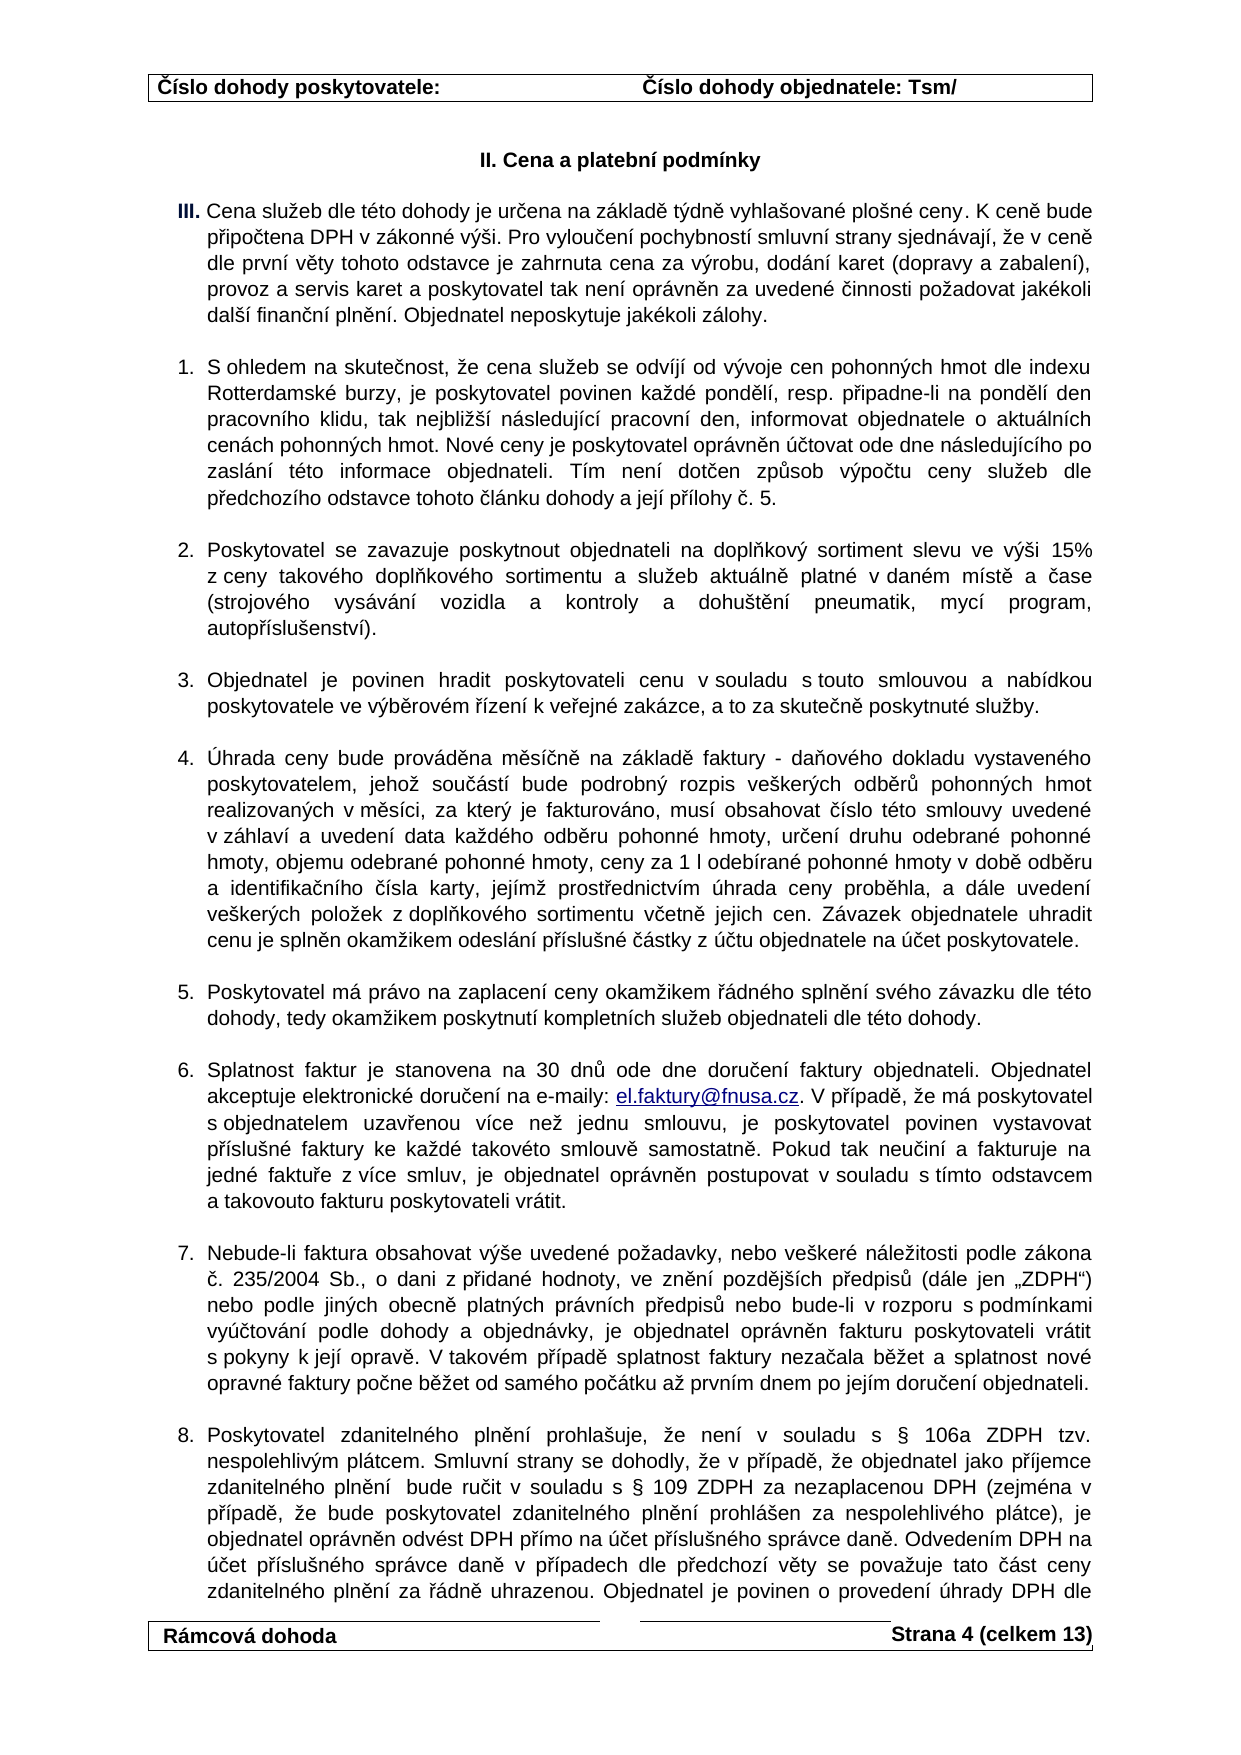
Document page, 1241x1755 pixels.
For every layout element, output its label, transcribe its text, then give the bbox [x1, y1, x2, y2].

list Splatnost faktur je stanovena na 30 dnů ode dne doručení faktury objednateli. Objednatel akceptuje elektronické doručení na e-maily: el.faktury@fnusa.cz. V případě, že má poskytovatel s objednatelem uzavřenou více než jednu smlouvu, je poskytovatel povinen vystavovat příslušné faktury ke každé takovéto smlouvě samostatně. Pokud tak neučiní a fakturuje na jedné faktuře z více smluv, je objednatel oprávněn postupovat v souladu s tímto odstavcem a takovouto fakturu poskytovateli vrátit. [177, 1057, 1093, 1213]
list Úhrada ceny bude prováděna měsíčně na základě faktury - daňového dokladu vystaveného poskytovatelem, jehož součástí bude podrobný rozpis veškerých odběrů pohonných hmot realizovaných v měsíci, za který je fakturováno, musí obsahovat číslo této smlouvy uvedené v záhlaví a uvedení data každého odběru pohonné hmoty, určení druhu odebrané pohonné hmoty, objemu odebrané pohonné hmoty, ceny za 1 l odebírané pohonné hmoty v době odběru a identifikačního čísla karty, jejímž prostřednictvím úhrada ceny proběhla, a dále uvedení veškerých položek z doplňkového sortimentu včetně jejich cen. Závazek objednatele uhradit cenu je splněn okamžikem odeslání příslušné částky z účtu objednatele na účet poskytovatele. [177, 744, 1093, 953]
list Poskytovatel má právo na zaplacení ceny okamžikem řádného splnění svého závazku dle této dohody, tedy okamžikem poskytnutí kompletních služeb objednateli dle této dohody. [177, 979, 1093, 1031]
list Poskytovatel se zavazuje poskytnout objednateli na doplňkový sortiment slevu ve výši 15% z ceny takového doplňkového sortimentu a služeb aktuálně platné v daném místě a čase (strojového vysávání vozidla a kontroly a dohuštění pneumatik, mycí program, autopříslušenství). [177, 536, 1093, 640]
subtitle Cena a platební podmínky [148, 148, 1093, 172]
list Nebude-li faktura obsahovat výše uvedené požadavky, nebo veškeré náležitosti podle zákona č. 235/2004 Sb., o dani z přidané hodnoty, ve znění pozdějších předpisů (dále jen „ZDPH“) nebo podle jiných obecně platných právních předpisů nebo bude-li v rozporu s podmínkami vyúčtování podle dohody a objednávky, je objednatel oprávněn fakturu poskytovateli vrátit s pokyny k její opravě. V takovém případě splatnost faktury nezačala běžet a splatnost nové opravné faktury počne běžet od samého počátku až prvním dnem po jejím doručení objednateli. [177, 1239, 1093, 1396]
list Objednatel je povinen hradit poskytovateli cenu v souladu s touto smlouvou a nabídkou poskytovatele ve výběrovém řízení k veřejné zakázce, a to za skutečně poskytnuté služby. [177, 666, 1093, 718]
list S ohledem na skutečnost, že cena služeb se odvíjí od vývoje cen pohonných hmot dle indexu Rotterdamské burzy, je poskytovatel povinen každé pondělí, resp. připadne-li na pondělí den pracovního klidu, tak nejbližší následující pracovní den, informovat objednatele o aktuálních cenách pohonných hmot. Nové ceny je poskytovatel oprávněn účtovat ode dne následujícího po zaslání této informace objednateli. Tím není dotčen způsob výpočtu ceny služeb dle předchozího odstavce tohoto článku dohody a její přílohy č. 5. [177, 354, 1093, 510]
subtitle Cena služeb dle této dohody je určena na základě týdně vyhlašované plošné ceny. K ceně bude připočtena DPH v zákonné výši. Pro vyloučení pochybností smluvní strany sjednávají, že v ceně dle první věty tohoto odstavce je zahrnuta cena za výrobu, dodání karet (dopravy a zabalení), provoz a servis karet a poskytovatel tak není oprávněn za uvedené činnosti požadovat jakékoli další finanční plnění. Objednatel neposkytuje jakékoli zálohy. [177, 198, 1093, 328]
list Poskytovatel zdanitelného plnění prohlašuje, že není v souladu s § 106a ZDPH tzv. nespolehlivým plátcem. Smluvní strany se dohodly, že v případě, že objednatel jako příjemce zdanitelného plnění bude ručit v souladu s § 109 ZDPH za nezaplacenou DPH (zejména v případě, že bude poskytovatel zdanitelného plnění prohlášen za nespolehlivého plátce), je objednatel oprávněn odvést DPH přímo na účet příslušného správce daně. Odvedením DPH na účet příslušného správce daně v případech dle předchozí věty se považuje tato část ceny zdanitelného plnění za řádně uhrazenou. Objednatel je povinen o provedení úhrady DPH dle [177, 1422, 1093, 1604]
